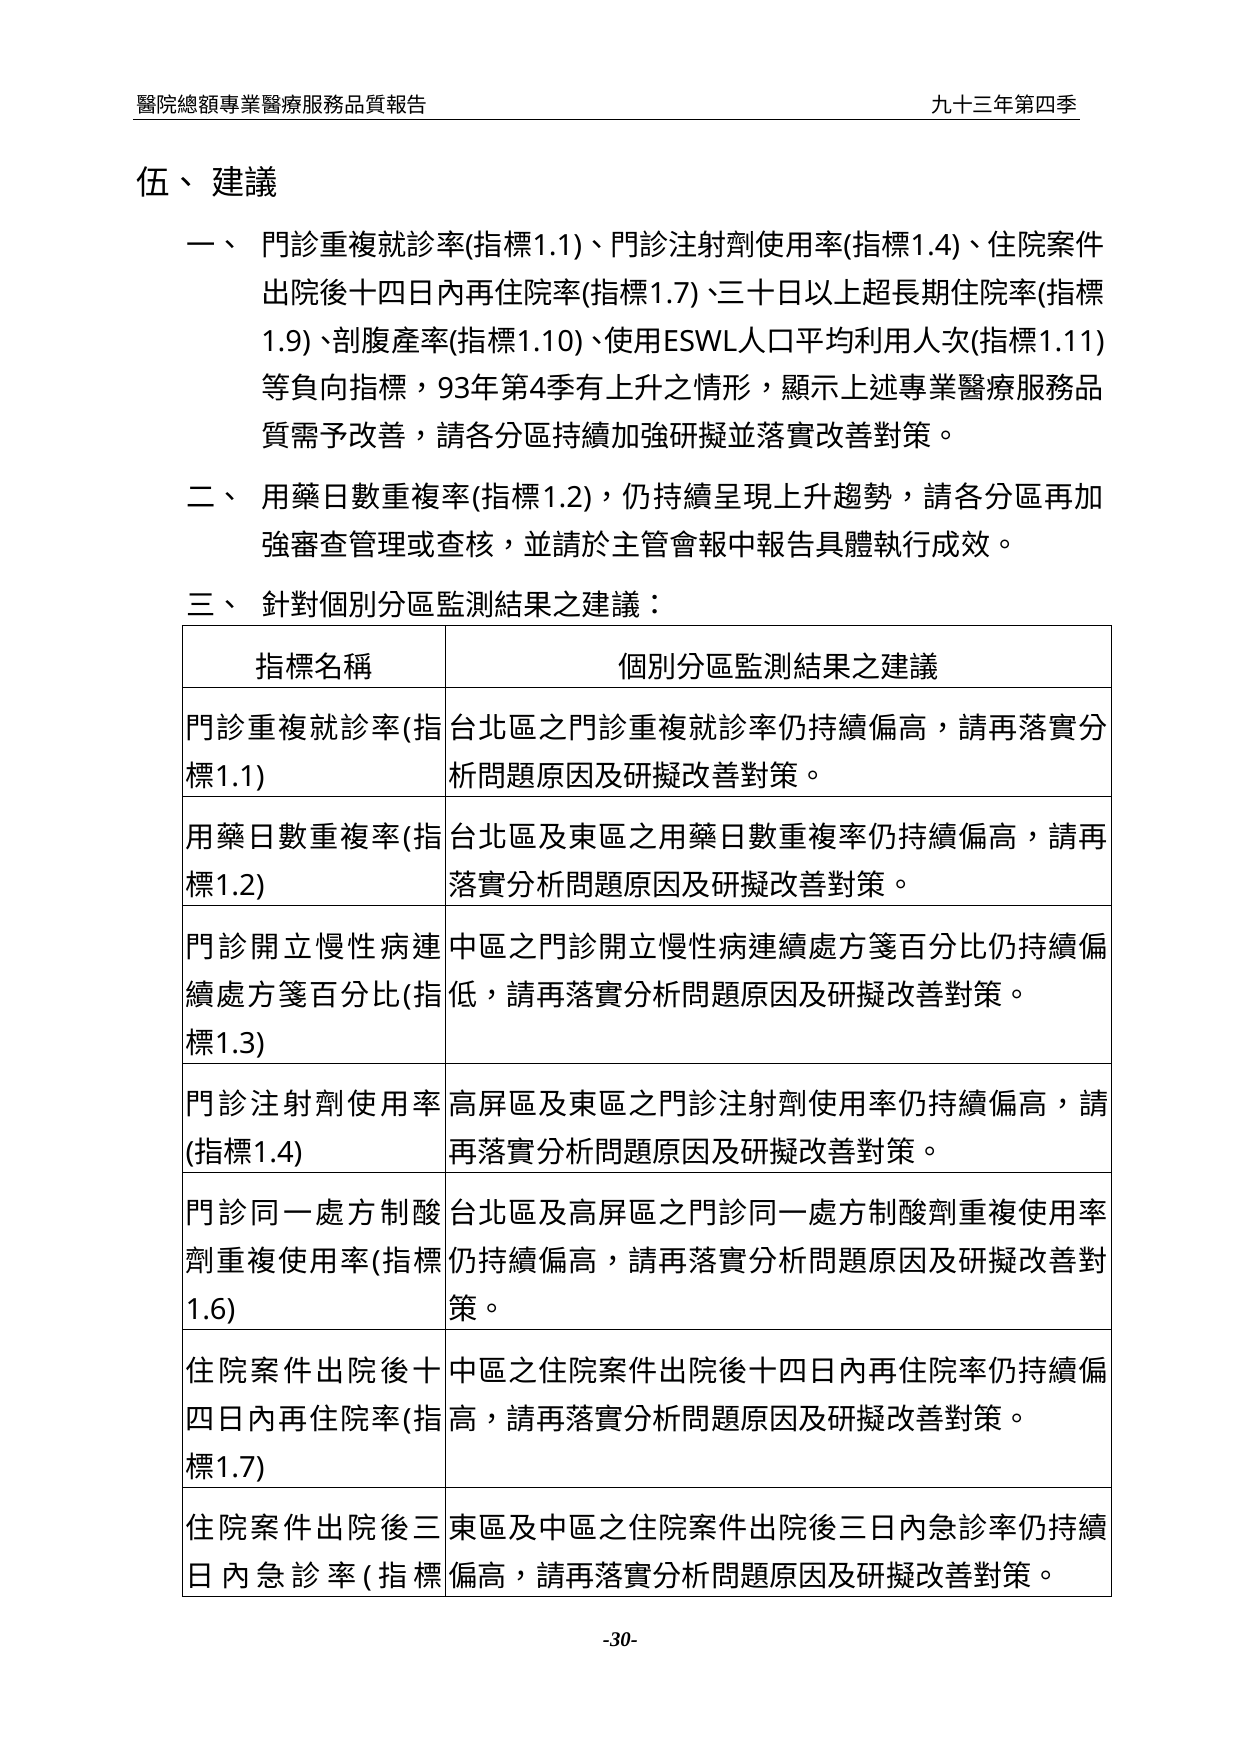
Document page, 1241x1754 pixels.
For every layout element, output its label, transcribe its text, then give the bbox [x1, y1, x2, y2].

table_cell 高屏區及東區之門診注射劑使用率仍持續偏高，請再落實分析問題原因及研擬改善對策。 [446, 1064, 1111, 1172]
table_cell 台北區及高屏區之門診同一處方制酸劑重複使用率仍持續偏高，請再落實分析問題原因及研擬改善對策。 [446, 1173, 1111, 1329]
table_cell 中區之住院案件出院後十四日內再住院率仍持續偏高，請再落實分析問題原因及研擬改善對策。 [446, 1330, 1111, 1487]
table_cell 門診同一處方制酸劑重複使用率(指標1.6) [183, 1173, 445, 1329]
table_header 指標名稱 [183, 626, 445, 687]
list 建議 [136, 156, 1104, 204]
table_header 個別分區監測結果之建議 [446, 626, 1111, 687]
table_cell 住院案件出院後十四日內再住院率(指標1.7) [183, 1330, 445, 1487]
table_cell 門診開立慢性病連續處方箋百分比(指標1.3) [183, 906, 445, 1063]
table_cell 東區及中區之住院案件出院後三日內急診率仍持續偏高，請再落實分析問題原因及研擬改善對策。 [446, 1488, 1111, 1596]
table_cell 用藥日數重複率(指標1.2) [183, 797, 445, 905]
list 門診重複就診率(指標1.1)、門診注射劑使用率(指標1.4)、住院案件出院後十四日內再住院率(指標1.7)、三十日以上超長期住院率(指標1.9)、剖腹產率(指標1.10)、使用ESWL人口平均利用人次(指標1.11)等負向指標，93年第4季有上升之情形，顯示上述專業醫療服務品質需予改善，請各分區持續加強研擬並落實改善對策。 [186, 217, 1104, 456]
table_cell 台北區及東區之用藥日數重複率仍持續偏高，請再落實分析問題原因及研擬改善對策。 [446, 797, 1111, 905]
table_cell 門診重複就診率(指標1.1) [183, 688, 445, 796]
table_cell 台北區之門診重複就診率仍持續偏高，請再落實分析問題原因及研擬改善對策。 [446, 688, 1111, 796]
list 針對個別分區監測結果之建議： [186, 577, 1104, 625]
table_cell 住院案件出院後三日內急診率(指標 [183, 1488, 445, 1596]
table_cell 中區之門診開立慢性病連續處方箋百分比仍持續偏低，請再落實分析問題原因及研擬改善對策。 [446, 906, 1111, 1063]
list 用藥日數重複率(指標1.2)，仍持續呈現上升趨勢，請各分區再加強審查管理或查核，並請於主管會報中報告具體執行成效。 [186, 469, 1104, 565]
table_cell 門診注射劑使用率(指標1.4) [183, 1064, 445, 1172]
